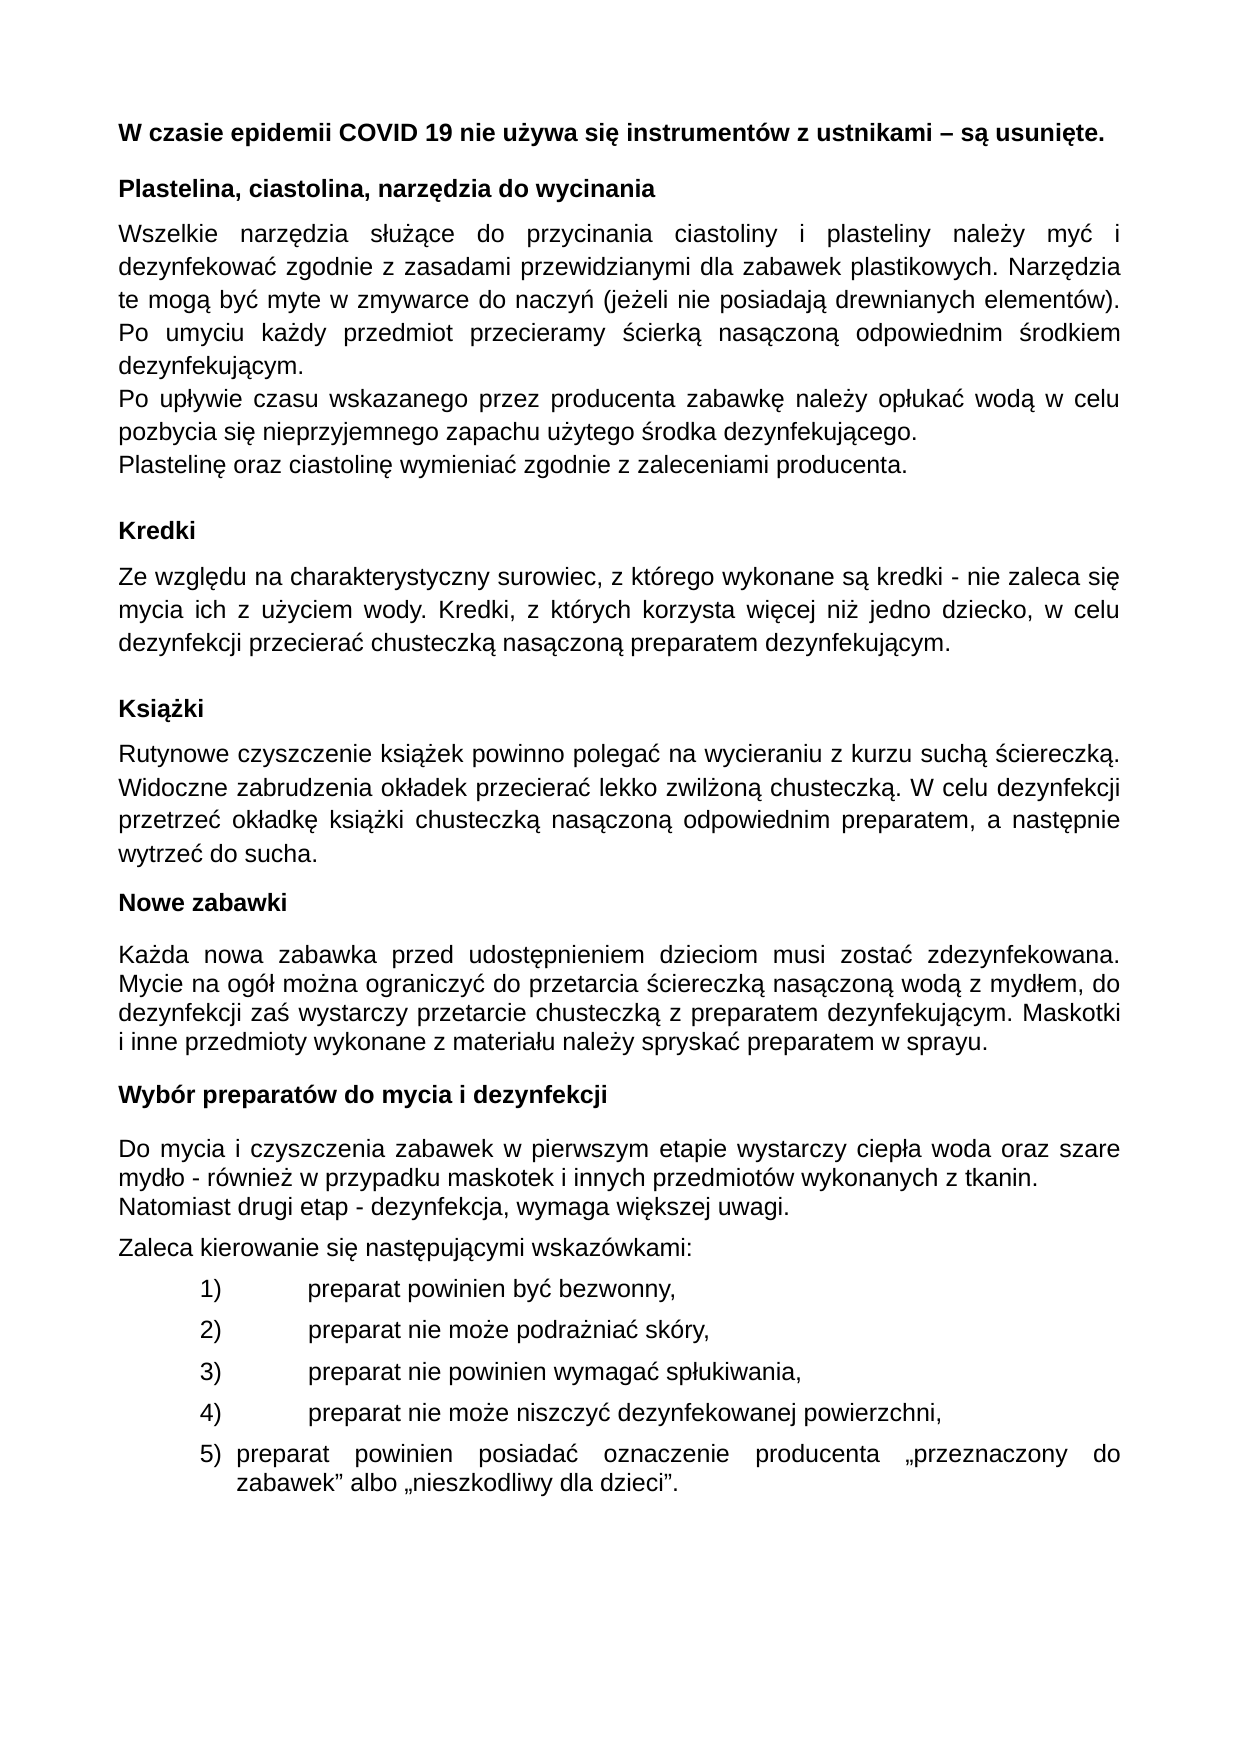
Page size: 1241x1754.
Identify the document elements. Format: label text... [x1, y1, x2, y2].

text Wszelkie narzędzia służące do przycinania ciastoliny i plasteliny należy myć i dezynfekować zgodnie z zasadami przewidzianymi dla zabawek plastikowych. Narzędzia te mogą być myte w zmywarce do naczyń (jeżeli nie posiadają drewnianych elementów). Po umyciu każdy przedmiot przecieramy ścierką nasączoną odpowiednim środkiem dezynfekującym. Po upływie czasu wskazanego przez producenta zabawkę należy opłukać wodą w celu pozbycia się nieprzyjemnego zapachu użytego środka dezynfekującego. [118, 219, 1122, 446]
text Ze względu na charakterystyczny surowiec, z którego wykonane są kredki - nie zaleca się mycia ich z użyciem wody. Kredki, z których korzysta więcej niż jedno dziecko, w celu dezynfekcji przecierać chusteczką nasączoną preparatem dezynfekującym. [118, 562, 1122, 657]
text Książki [118, 694, 1122, 723]
text Plastelinę oraz ciastolinę wymieniać zgodnie z zaleceniami producenta. [118, 450, 1122, 479]
list preparat powinien być bezwonny, [199, 1274, 1122, 1303]
text Zaleca kierowanie się następującymi wskazówkami: [118, 1233, 1122, 1262]
list preparat nie może podrażniać skóry, [199, 1316, 1122, 1344]
text Plastelina, ciastolina, narzędzia do wycinania [118, 174, 1122, 202]
text Kredki [118, 516, 1122, 545]
text Rutynowe czyszczenie książek powinno polegać na wycieraniu z kurzu suchą ściereczką. Widoczne zabrudzenia okładek przecierać lekko zwilżoną chusteczką. W celu dezynfekcji przetrzeć okładkę książki chusteczką nasączoną odpowiednim preparatem, a następnie wytrzeć do sucha. [118, 739, 1122, 867]
text Wybór preparatów do mycia i dezynfekcji [118, 1081, 1122, 1109]
text W czasie epidemii COVID 19 nie używa się instrumentów z ustnikami – są usunięte. [118, 118, 1122, 147]
text Każda nowa zabawka przed udostępnieniem dzieciom musi zostać zdezynfekowana. Mycie na ogół można ograniczyć do przetarcia ściereczką nasączoną wodą z mydłem, do dezynfekcji zaś wystarczy przetarcie chusteczką z preparatem dezynfekującym. Maskotki i inne przedmioty wykonane z materiału należy spryskać preparatem w sprayu. [118, 941, 1122, 1056]
list preparat nie może niszczyć dezynfekowanej powierzchni, [199, 1398, 1122, 1427]
text Natomiast drugi etap - dezynfekcja, wymaga większej uwagi. [118, 1192, 1122, 1221]
list preparat nie powinien wymagać spłukiwania, [199, 1357, 1122, 1386]
text Do mycia i czyszczenia zabawek w pierwszym etapie wystarczy ciepła woda oraz szare mydło - również w przypadku maskotek i innych przedmiotów wykonanych z tkanin. [118, 1134, 1122, 1192]
text Nowe zabawki [118, 897, 1122, 916]
list preparat powinien posiadać oznaczenie producenta „przeznaczony do zabawek” albo „nieszkodliwy dla dzieci”. [199, 1439, 1122, 1497]
